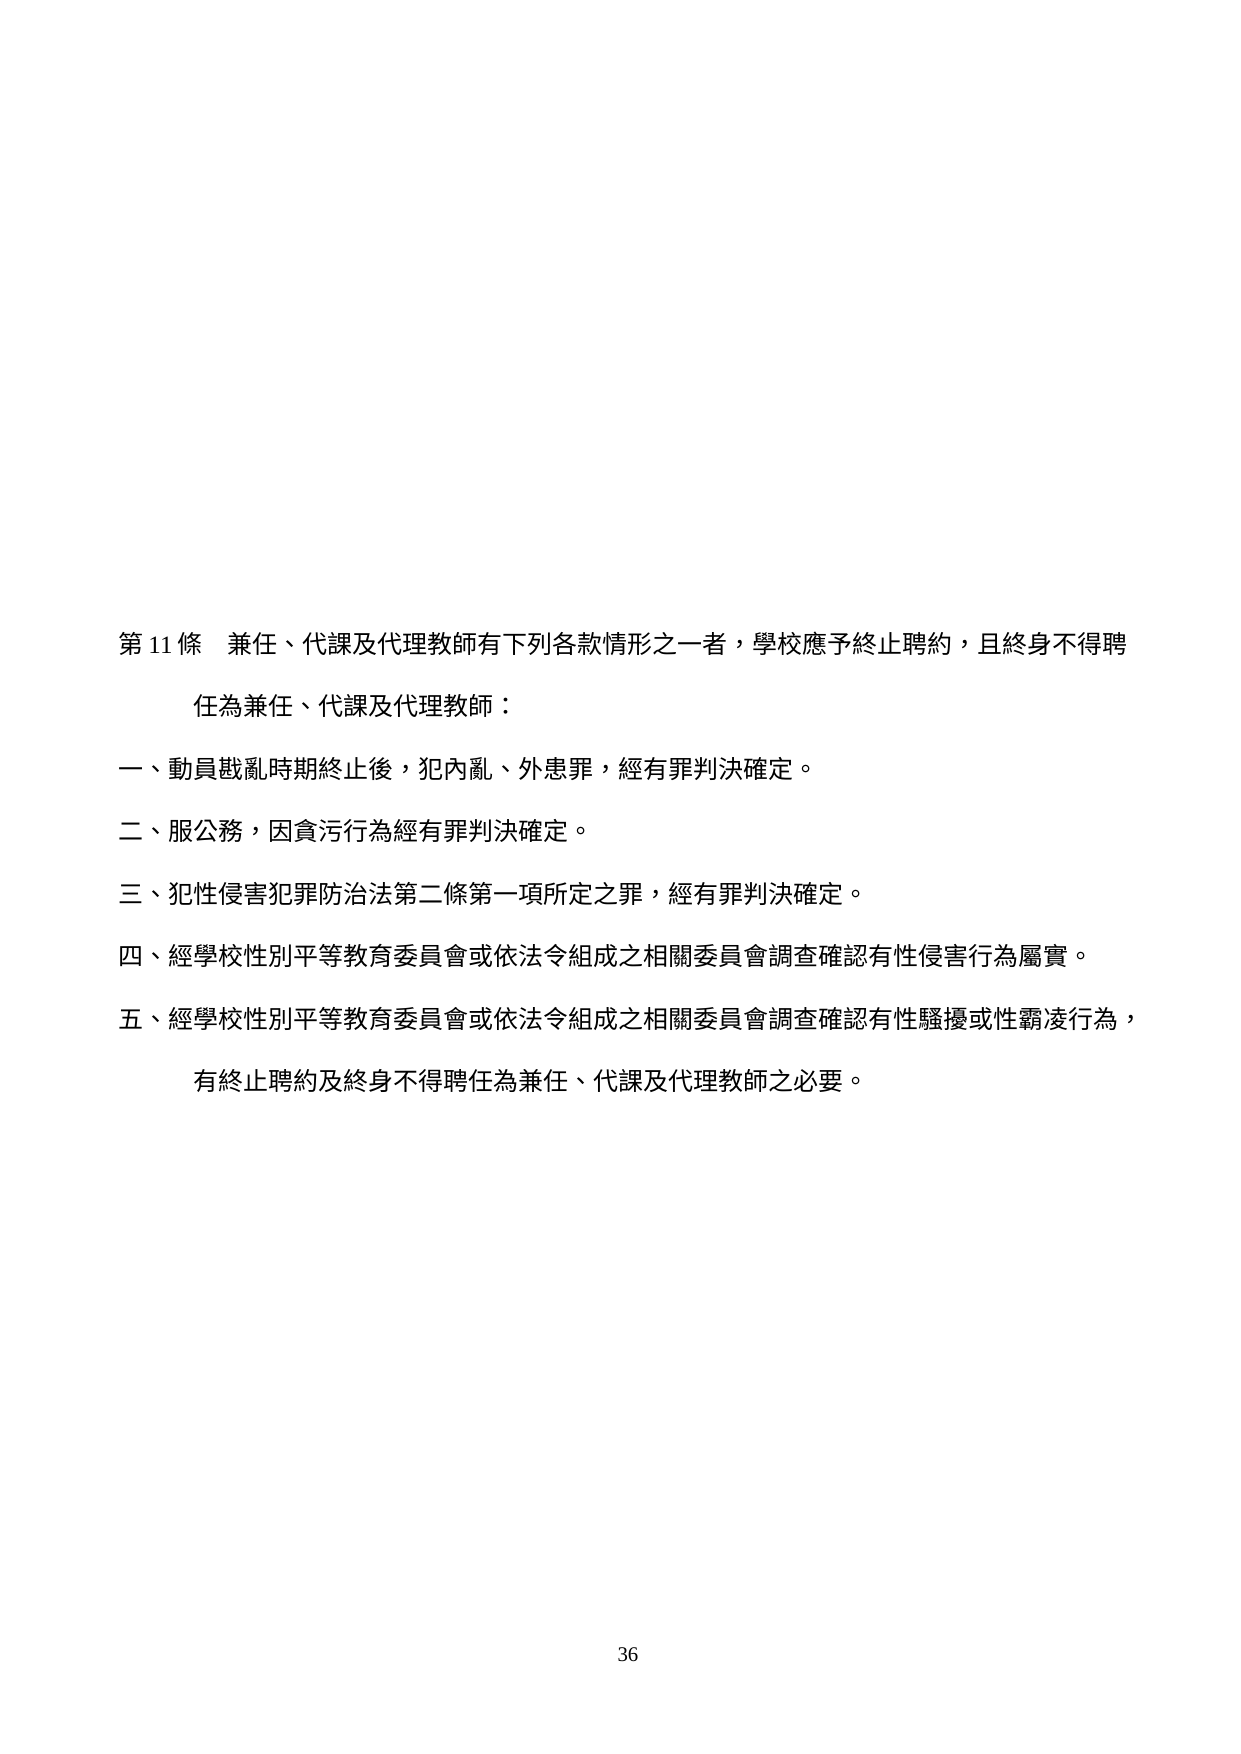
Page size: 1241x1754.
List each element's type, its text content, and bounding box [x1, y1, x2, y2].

text 五、經學校性別平等教育委員會或依法令組成之相關委員會調查確認有性騷擾或性霸凌行為，有終止聘約及終身不得聘任為兼任、代課及代理教師之必要。 [118, 976, 1137, 1101]
text 二、服公務，因貪污行為經有罪判決確定。 [118, 788, 1137, 851]
text 三、犯性侵害犯罪防治法第二條第一項所定之罪，經有罪判決確定。 [118, 851, 1137, 913]
text 四、經學校性別平等教育委員會或依法令組成之相關委員會調查確認有性侵害行為屬實。 [118, 913, 1137, 976]
text 一、動員戡亂時期終止後，犯內亂、外患罪，經有罪判決確定。 [118, 726, 1137, 788]
text 第11條 兼任、代課及代理教師有下列各款情形之一者，學校應予終止聘約，且終身不得聘任為兼任、代課及代理教師： [118, 601, 1137, 726]
